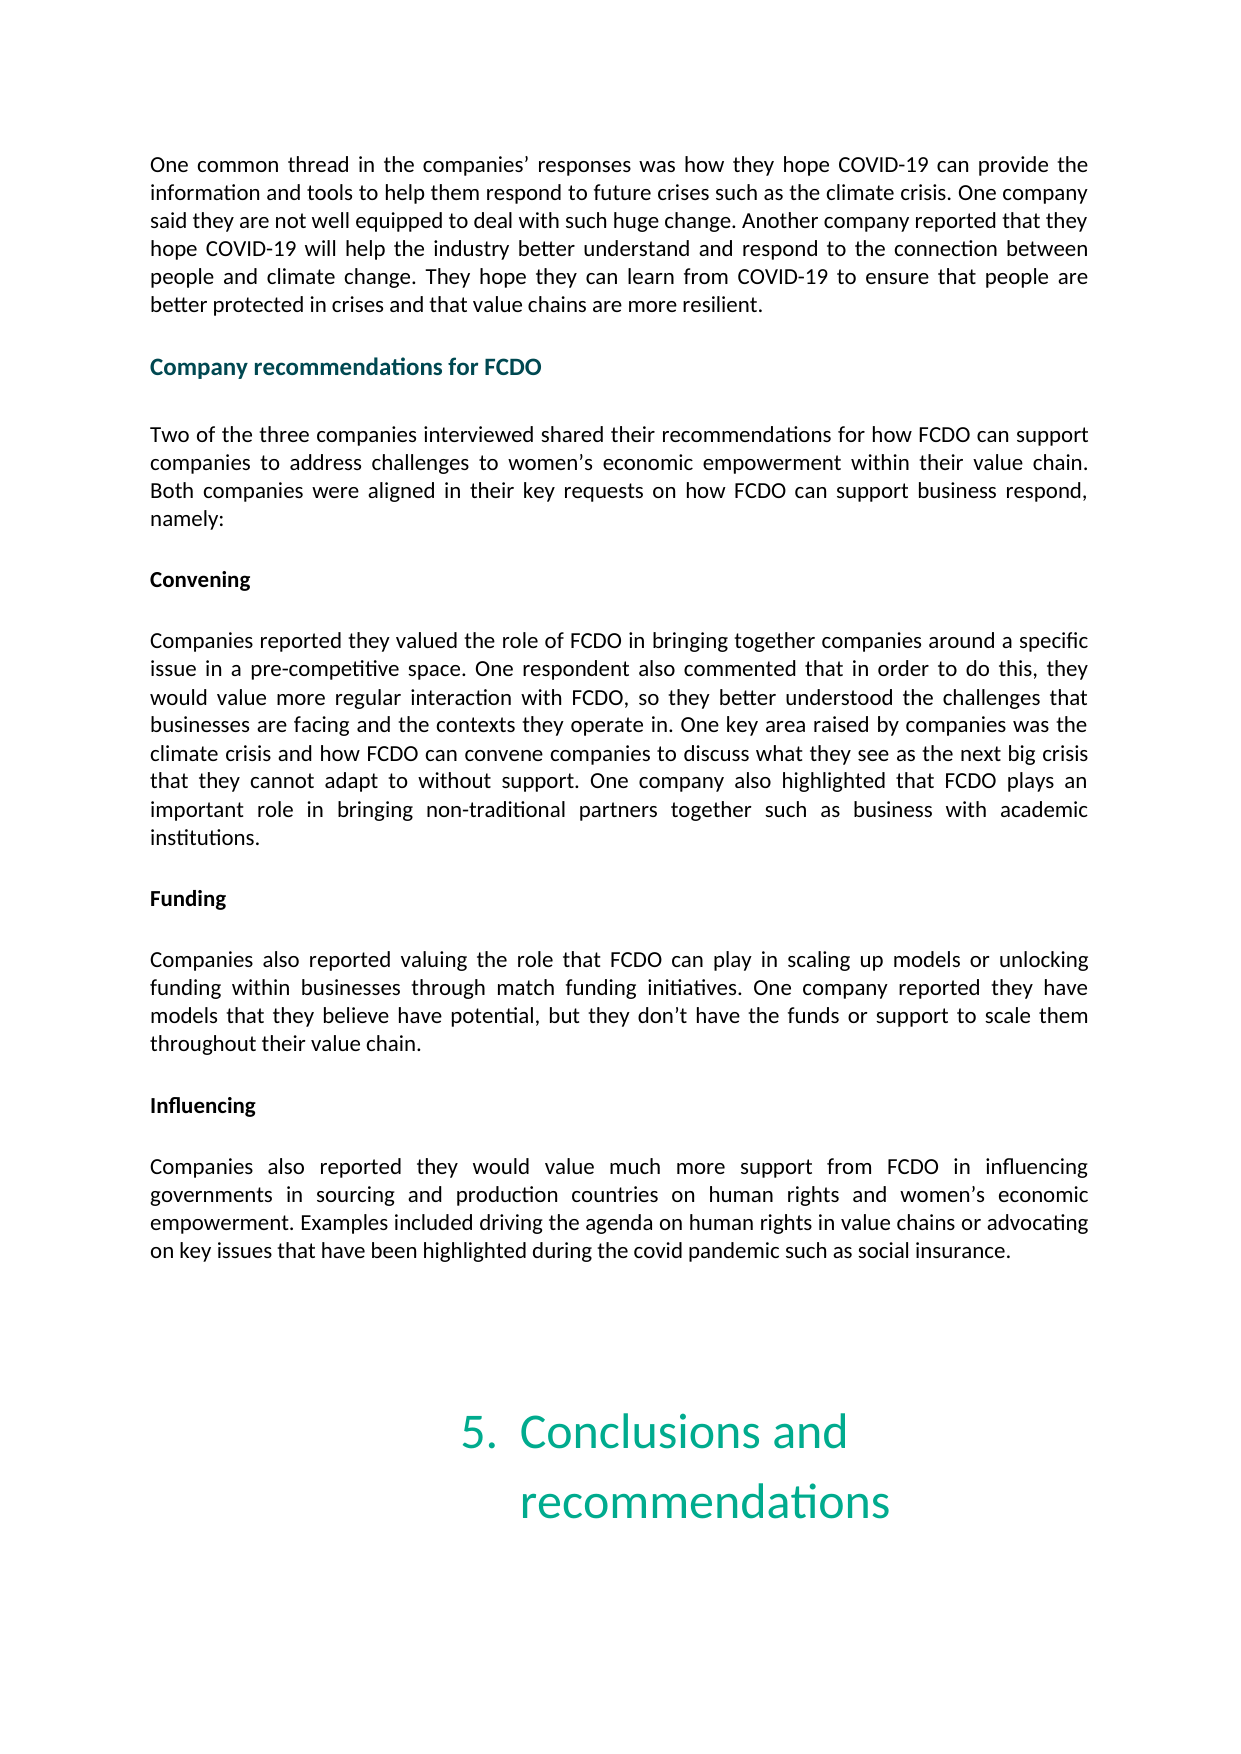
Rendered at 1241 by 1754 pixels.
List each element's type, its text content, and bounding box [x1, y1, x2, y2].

subtitle Conclusions and recommendations [460, 1399, 1090, 1531]
text Companies reported they valued the role of FCDO in bringing together companies around a specific issue in a pre-competitive space. One respondent also commented that in order to do this, they would value more regular interaction with FCDO, so they better understood the challenges that businesses are facing and the contexts they operate in. One key area raised by companies was the climate crisis and how FCDO can convene companies to discuss what they see as the next big crisis that they cannot adapt to without support. One company also highlighted that FCDO plays an important role in bringing non-traditional partners together such as business with academic institutions. [150, 627, 1090, 851]
text Two of the three companies interviewed shared their recommendations for how FCDO can support companies to address challenges to women’s economic empowerment within their value chain. Both companies were aligned in their key requests on how FCDO can support business respond, namely: [150, 420, 1090, 532]
text Convening [150, 565, 1090, 593]
text One common thread in the companies’ responses was how they hope COVID-19 can provide the information and tools to help them respond to future crises such as the climate crisis. One company said they are not well equipped to deal with such huge change. Another company reported that they hope COVID-19 will help the industry better understand and respond to the connection between people and climate change. They hope they can learn from COVID-19 to ensure that people are better protected in crises and that value chains are more resilient. [150, 150, 1090, 318]
text Companies also reported they would value much more support from FCDO in influencing governments in sourcing and production countries on human rights and women’s economic empowerment. Examples included driving the agenda on human rights in value chains or advocating on key issues that have been highlighted during the covid pandemic such as social insurance. [150, 1152, 1090, 1264]
text Funding [150, 884, 1090, 912]
subtitle Company recommendations for FCDO [150, 351, 1090, 382]
text Influencing [150, 1091, 1090, 1119]
text Companies also reported valuing the role that FCDO can play in scaling up models or unlocking funding within businesses through match funding initiatives. One company reported they have models that they believe have potential, but they don’t have the funds or support to scale them throughout their value chain. [150, 945, 1090, 1057]
